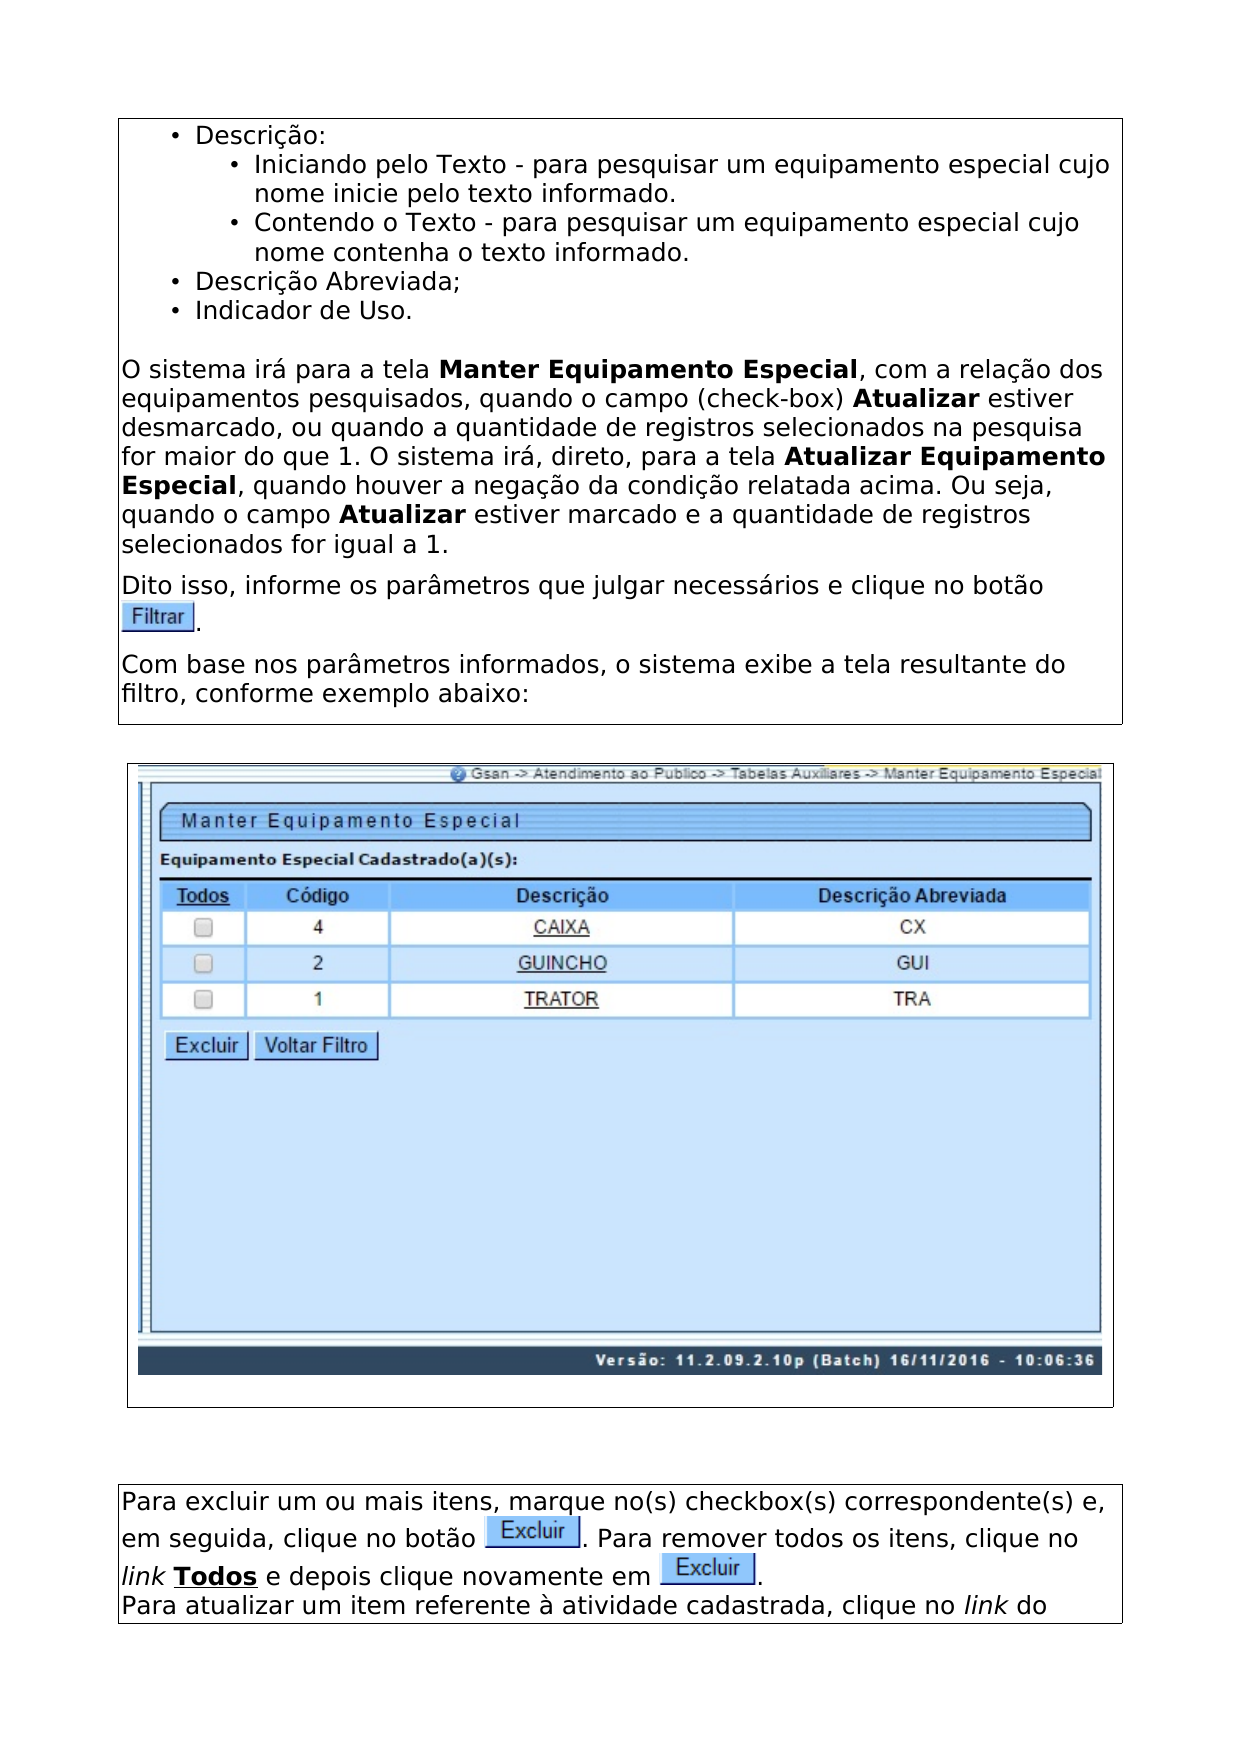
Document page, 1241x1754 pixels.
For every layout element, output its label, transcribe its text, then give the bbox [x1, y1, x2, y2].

picture [484, 1516, 582, 1548]
table_header Para excluir um ou mais itens, marque no(s) checkbox(s) correspondente(s) e, em seguida, clique no botão . Para remover todos os itens, clique no link Todos e depois clique novamente em . Para atualizar um item referente à atividade cadastrada, clique no link do [119, 1485, 1122, 1623]
table_header Inicialmente o sistema exibe a tela de filtro, para que sejam informados os parâmetros sobre os equipamentos especiais cadastrados, que podem ser filtrados pelas seguintes opções: Código; Descrição: Iniciando pelo Texto - para pesquisar um equipamento especial cujo nome inicie pelo texto informado. Contendo o Texto - para pesquisar um equipamento especial cujo nome contenha o texto informado. Descrição Abreviada; Indicador de Uso. O sistema irá para a tela Manter Equipamento Especial, com a relação dos equipamentos pesquisados, quando o campo (check-box) Atualizar estiver desmarcado, ou quando a quantidade de registros selecionados na pesquisa for maior do que 1. O sistema irá, direto, para a tela Atualizar Equipamento Especial, quando houver a negação da condição relatada acima. Ou seja, quando o campo Atualizar estiver marcado e a quantidade de registros selecionados for igual a 1. Dito isso, informe os parâmetros que julgar necessários e clique no botão . Com base nos parâmetros informados, o sistema exibe a tela resultante do filtro, conforme exemplo abaixo: [119, 119, 1122, 724]
picture [659, 1553, 757, 1585]
picture [138, 765, 1103, 1375]
table_header [128, 764, 1113, 1407]
picture [121, 600, 195, 632]
